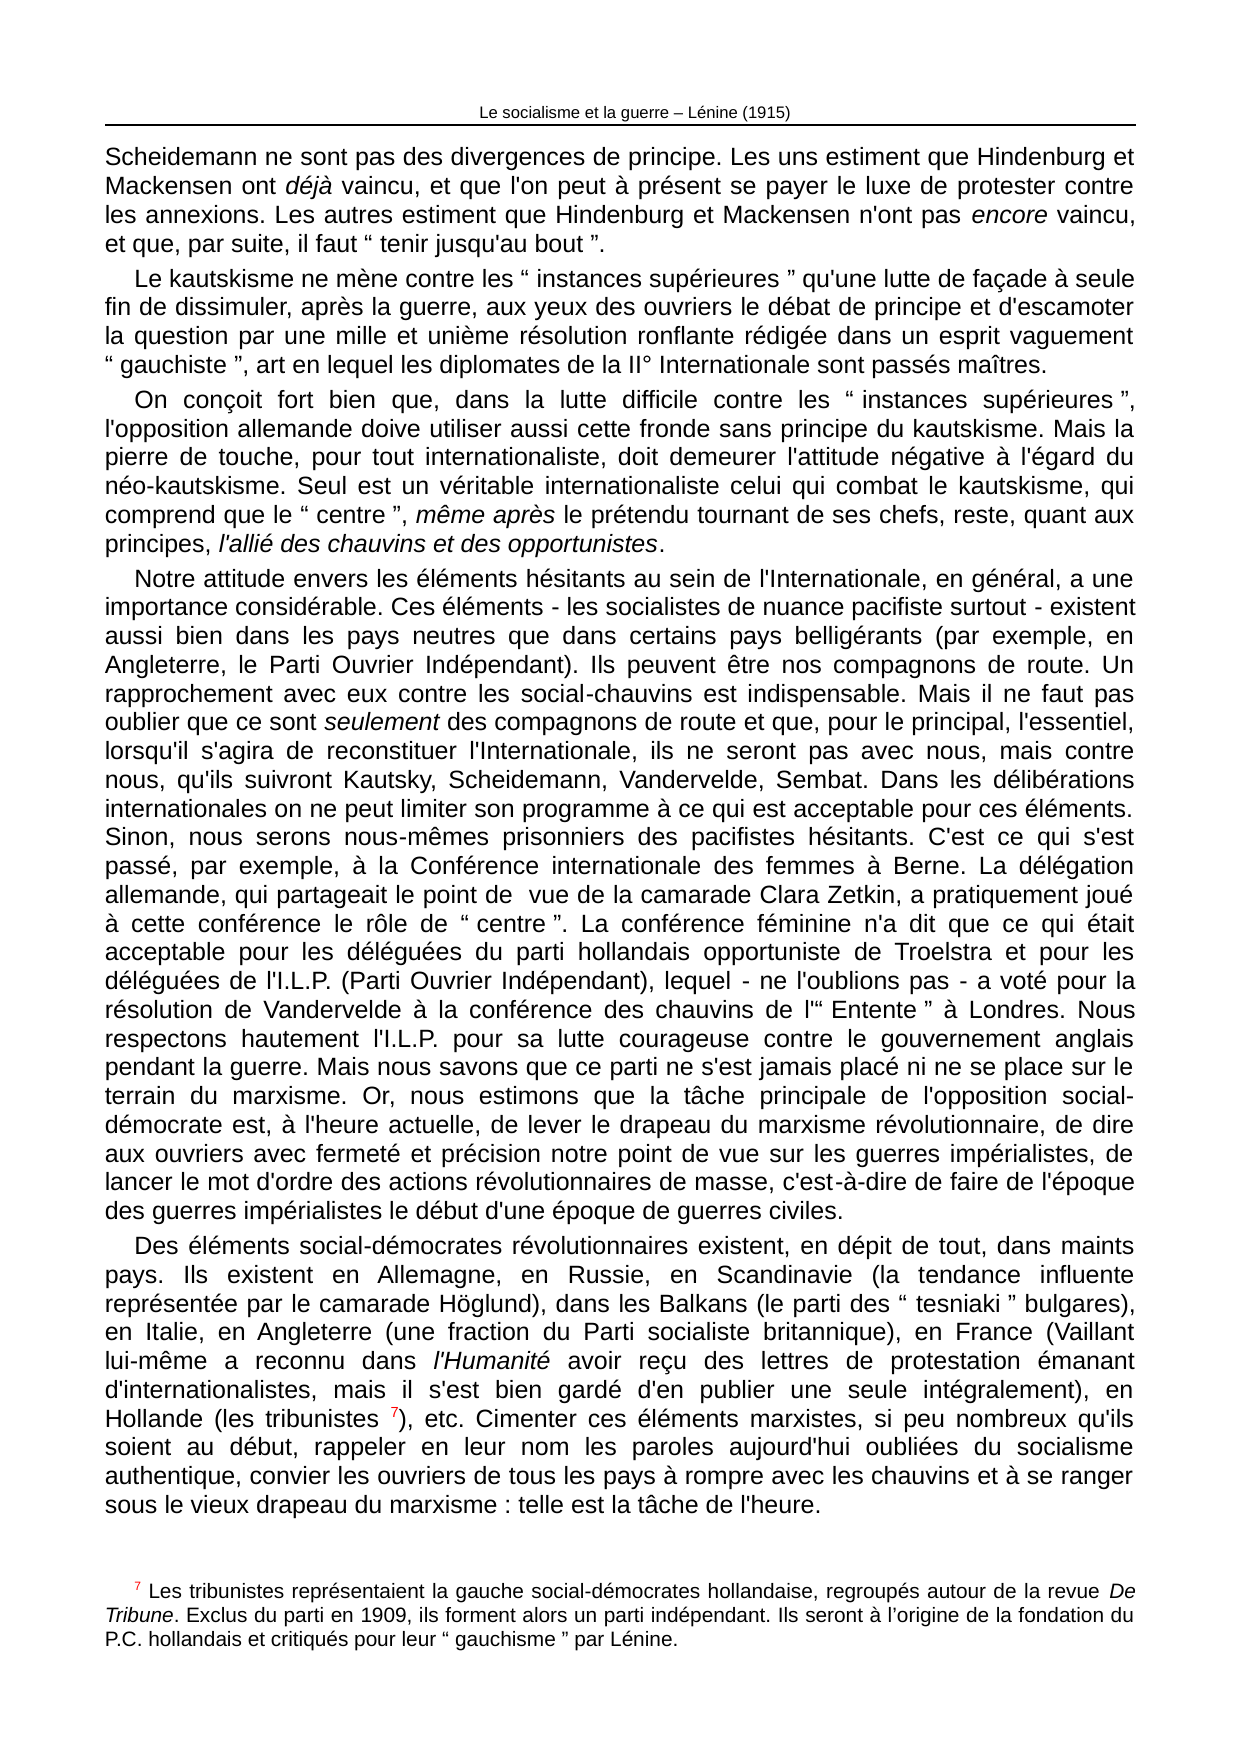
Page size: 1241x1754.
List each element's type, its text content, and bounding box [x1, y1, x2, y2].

text Scheidemann ne sont pas des divergences de principe. Les uns estiment que Hindenburg et Mackensen ont déjà vaincu, et que l'on peut à présent se payer le luxe de protester contre les annexions. Les autres estiment que Hindenburg et Mackensen n'ont pas encore vaincu, et que, par suite, il faut “ tenir jusqu'au bout ”. [104, 142, 1136, 257]
text Le kautskisme ne mène contre les “ instances supérieures ” qu'une lutte de façade à seule fin de dissimuler, après la guerre, aux yeux des ouvriers le débat de principe et d'escamoter la question par une mille et unième résolution ronflante rédigée dans un esprit vaguement “ gauchiste ”, art en lequel les diplomates de la II° Internationale sont passés maîtres. [104, 263, 1136, 378]
text Les tribunistes représentaient la gauche social-démocrates hollandaise, regroupés autour de la revue De Tribune. Exclus du parti en 1909, ils forment alors un parti indépendant. Ils seront à l’origine de la fondation du P.C. hollandais et critiqués pour leur “ gauchisme ” par Lénine. [104, 1579, 1136, 1651]
text On conçoit fort bien que, dans la lutte difficile contre les “ instances supérieures ”, l'opposition allemande doive utiliser aussi cette fronde sans principe du kautskisme. Mais la pierre de touche, pour tout internationaliste, doit demeurer l'attitude négative à l'égard du néo‑kautskisme. Seul est un véritable internationaliste celui qui combat le kautskisme, qui comprend que le “ centre ”, même après le prétendu tournant de ses chefs, reste, quant aux principes, l'allié des chauvins et des opportunistes. [104, 385, 1136, 557]
text Des éléments social‑démocrates révolutionnaires existent, en dépit de tout, dans maints pays. Ils existent en Allemagne, en Russie, en Scandinavie (la tendance influente représentée par le camarade Höglund), dans les Balkans (le parti des “ tesniaki ” bulgares), en Italie, en Angleterre (une fraction du Parti socialiste britannique), en France (Vaillant lui‑même a reconnu dans l'Humanité avoir reçu des lettres de protestation émanant d'internationalistes, mais il s'est bien gardé d'en publier une seule intégralement), en Hollande (les tribunistes ), etc. Cimenter ces éléments marxistes, si peu nombreux qu'ils soient au début, rappeler en leur nom les paroles aujourd'hui oubliées du socialisme authentique, convier les ouvriers de tous les pays à rompre avec les chauvins et à se ranger sous le vieux drapeau du marxisme : telle est la tâche de l'heure. [104, 1231, 1136, 1518]
text Notre attitude envers les éléments hésitants au sein de l'Internationale, en général, a une importance considérable. Ces éléments ‑ les socialistes de nuance pacifiste surtout ‑ existent aussi bien dans les pays neutres que dans certains pays belligérants (par exemple, en Angleterre, le Parti Ouvrier Indépendant). Ils peuvent être nos compagnons de route. Un rapprochement avec eux contre les social‑chauvins est indispensable. Mais il ne faut pas oublier que ce sont seulement des compagnons de route et que, pour le principal, l'essentiel, lorsqu'il s'agira de reconstituer l'Internationale, ils ne seront pas avec nous, mais contre nous, qu'ils suivront Kautsky, Scheidemann, Vandervelde, Sembat. Dans les délibérations internationales on ne peut limiter son programme à ce qui est acceptable pour ces éléments. Sinon, nous serons nous‑mêmes prisonniers des pacifistes hésitants. C'est ce qui s'est passé, par exemple, à la Conférence internationale des femmes à Berne. La délégation allemande, qui partageait le point de vue de la camarade Clara Zetkin, a pratiquement joué à cette conférence le rôle de “ centre ”. La conférence féminine n'a dit que ce qui était acceptable pour les déléguées du parti hollandais opportuniste de Troelstra et pour les déléguées de l'I.L.P. (Parti Ouvrier Indépendant), lequel ‑ ne l'oublions pas ‑ a voté pour la résolution de Vandervelde à la conférence des chauvins de l'“ Entente ” à Londres. Nous respectons hautement l'I.L.P. pour sa lutte courageuse contre le gouvernement anglais pendant la guerre. Mais nous savons que ce parti ne s'est jamais placé ni ne se place sur le terrain du marxisme. Or, nous estimons que la tâche principale de l'opposition social-démocrate est, à l'heure actuelle, de lever le drapeau du marxisme révolutionnaire, de dire aux ouvriers avec fermeté et précision notre point de vue sur les guerres impérialistes, de lancer le mot d'ordre des actions révolutionnaires de masse, c'est‑à‑dire de faire de l'époque des guerres impérialistes le début d'une époque de guerres civiles. [104, 563, 1136, 1225]
